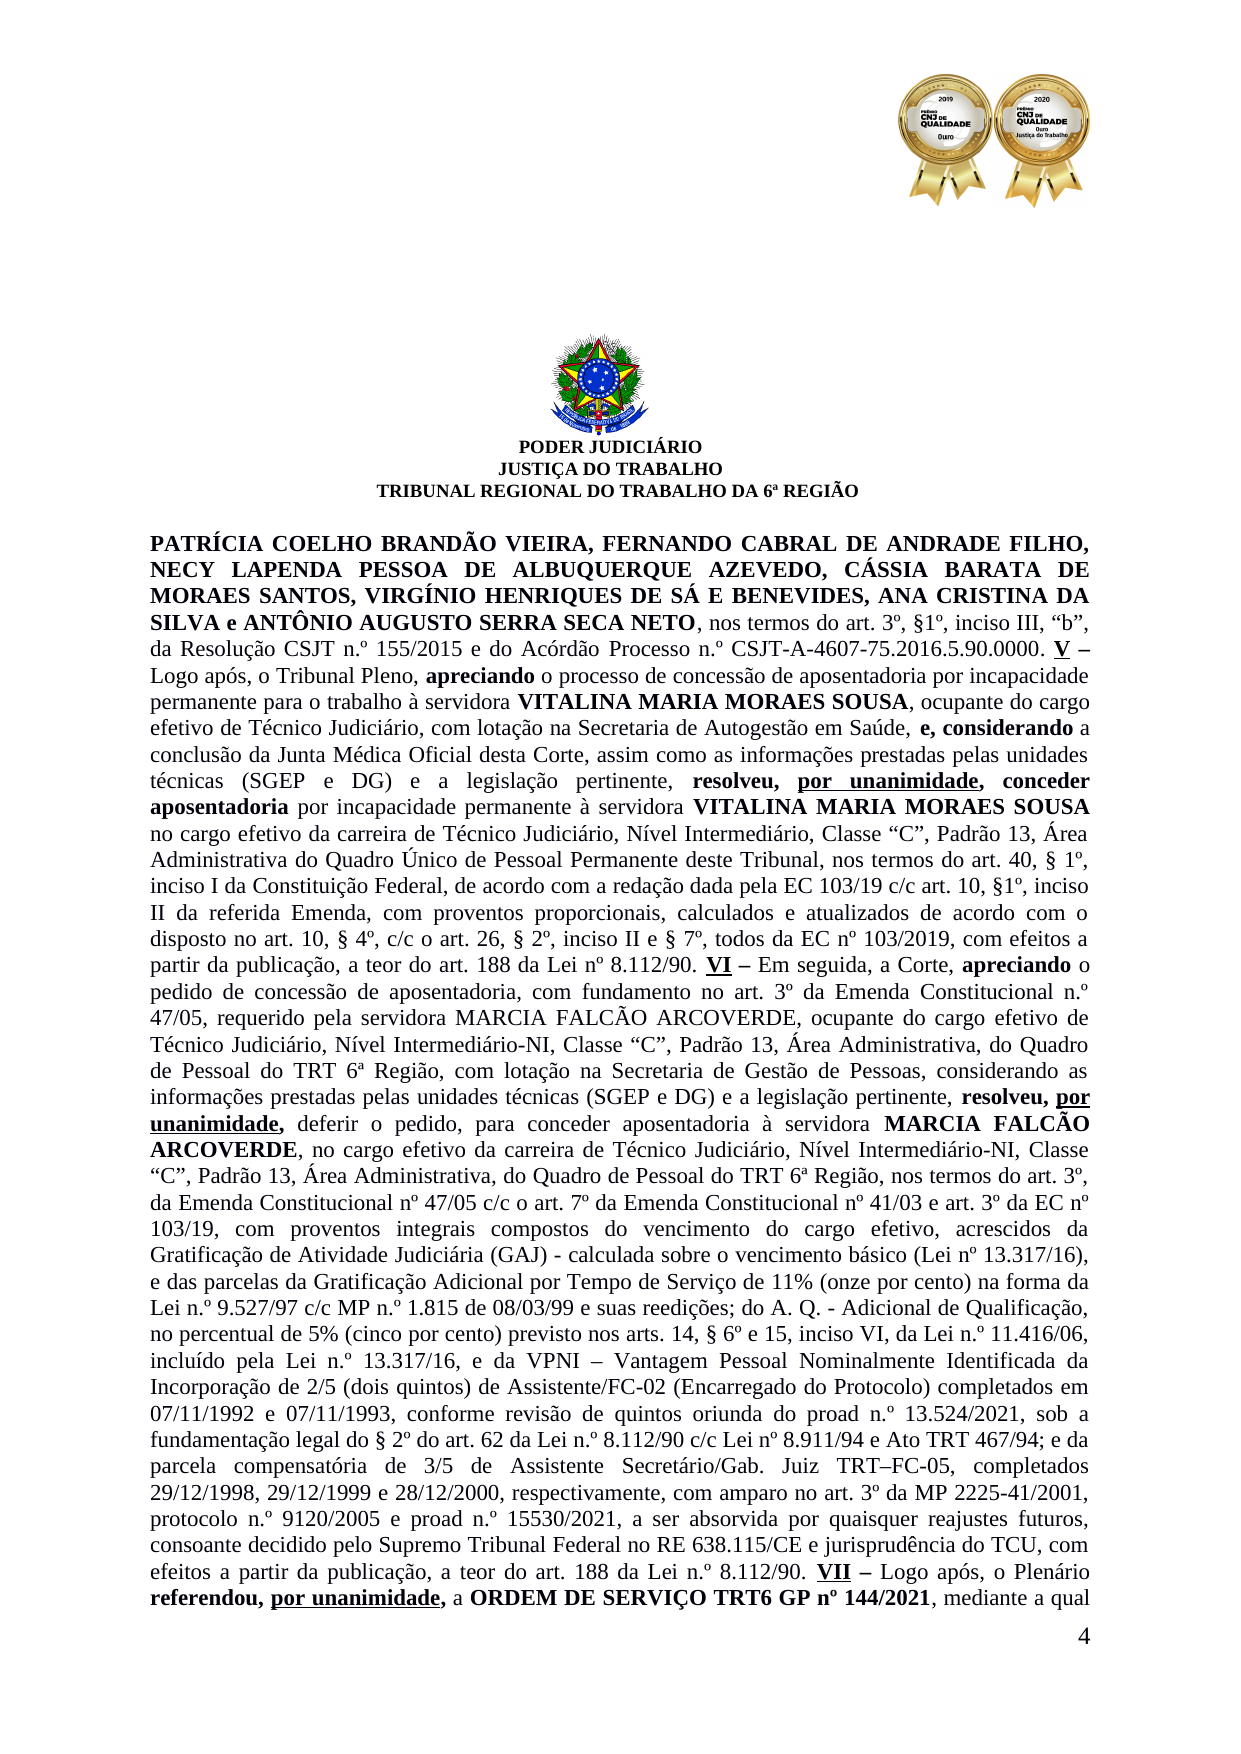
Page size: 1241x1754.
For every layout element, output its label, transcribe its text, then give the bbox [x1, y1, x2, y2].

text PATRÍCIA COELHO BRANDÃO VIEIRA, FERNANDO CABRAL DE ANDRADE FILHO, NECY LAPENDA PESSOA DE ALBUQUERQUE AZEVEDO, CÁSSIA BARATA DE MORAES SANTOS, VIRGÍNIO HENRIQUES DE SÁ E BENEVIDES, ANA CRISTINA DA SILVA e ANTÔNIO AUGUSTO SERRA SECA NETO, nos termos do art. 3º, §1º, inciso III, “b”, da Resolução CSJT n.º 155/2015 e do Acórdão Processo n.º CSJT-A-4607-75.2016.5.90.0000. V – Logo após, o Tribunal Pleno, apreciando o processo de concessão de aposentadoria por incapacidade permanente para o trabalho à servidora VITALINA MARIA MORAES SOUSA, ocupante do cargo efetivo de Técnico Judiciário, com lotação na Secretaria de Autogestão em Saúde, e, considerando a conclusão da Junta Médica Oficial desta Corte, assim como as informações prestadas pelas unidades técnicas (SGEP e DG) e a legislação pertinente, resolveu, por unanimidade, conceder aposentadoria por incapacidade permanente à servidora VITALINA MARIA MORAES SOUSA no cargo efetivo da carreira de Técnico Judiciário, Nível Intermediário, Classe “C”, Padrão 13, Área Administrativa do Quadro Único de Pessoal Permanente deste Tribunal, nos termos do art. 40, § 1º, inciso I da Constituição Federal, de acordo com a redação dada pela EC 103/19 c/c art. 10, §1º, inciso II da referida Emenda, com proventos proporcionais, calculados e atualizados de acordo com o disposto no art. 10, § 4º, c/c o art. 26, § 2º, inciso II e § 7º, todos da EC nº 103/2019, com efeitos a partir da publicação, a teor do art. 188 da Lei nº 8.112/90. VI – Em seguida, a Corte, apreciando o pedido de concessão de aposentadoria, com fundamento no art. 3º da Emenda Constitucional n.º 47/05, requerido pela servidora MARCIA FALCÃO ARCOVERDE, ocupante do cargo efetivo de Técnico Judiciário, Nível Intermediário-NI, Classe “C”, Padrão 13, Área Administrativa, do Quadro de Pessoal do TRT 6ª Região, com lotação na Secretaria de Gestão de Pessoas, considerando as informações prestadas pelas unidades técnicas (SGEP e DG) e a legislação pertinente, resolveu, por unanimidade, deferir o pedido, para conceder aposentadoria à servidora MARCIA FALCÃO ARCOVERDE, no cargo efetivo da carreira de Técnico Judiciário, Nível Intermediário-NI, Classe “C”, Padrão 13, Área Administrativa, do Quadro de Pessoal do TRT 6ª Região, nos termos do art. 3º, da Emenda Constitucional nº 47/05 c/c o art. 7º da Emenda Constitucional nº 41/03 e art. 3º da EC nº 103/19, com proventos integrais compostos do vencimento do cargo efetivo, acrescidos da Gratificação de Atividade Judiciária (GAJ) - calculada sobre o vencimento básico (Lei nº 13.317/16), e das parcelas da Gratificação Adicional por Tempo de Serviço de 11% (onze por cento) na forma da Lei n.º 9.527/97 c/c MP n.º 1.815 de 08/03/99 e suas reedições; do A. Q. - Adicional de Qualificação, no percentual de 5% (cinco por cento) previsto nos arts. 14, § 6º e 15, inciso VI, da Lei n.º 11.416/06, incluído pela Lei n.º 13.317/16, e da VPNI – Vantagem Pessoal Nominalmente Identificada da Incorporação de 2/5 (dois quintos) de Assistente/FC-02 (Encarregado do Protocolo) completados em 07/11/1992 e 07/11/1993, conforme revisão de quintos oriunda do proad n.º 13.524/2021, sob a fundamentação legal do § 2º do art. 62 da Lei n.º 8.112/90 c/c Lei nº 8.911/94 e Ato TRT 467/94; e da parcela compensatória de 3/5 de Assistente Secretário/Gab. Juiz TRT–FC-05, completados 29/12/1998, 29/12/1999 e 28/12/2000, respectivamente, com amparo no art. 3º da MP 2225-41/2001, protocolo n.º 9120/2005 e proad n.º 15530/2021, a ser absorvida por quaisquer reajustes futuros, consoante decidido pelo Supremo Tribunal Federal no RE 638.115/CE e jurisprudência do TCU, com efeitos a partir da publicação, a teor do art. 188 da Lei n.º 8.112/90. VII – Logo após, o Plenário referendou, por unanimidade, a ORDEM DE SERVIÇO TRT6 GP nº 144/2021, mediante a qual [150, 530, 1090, 1610]
